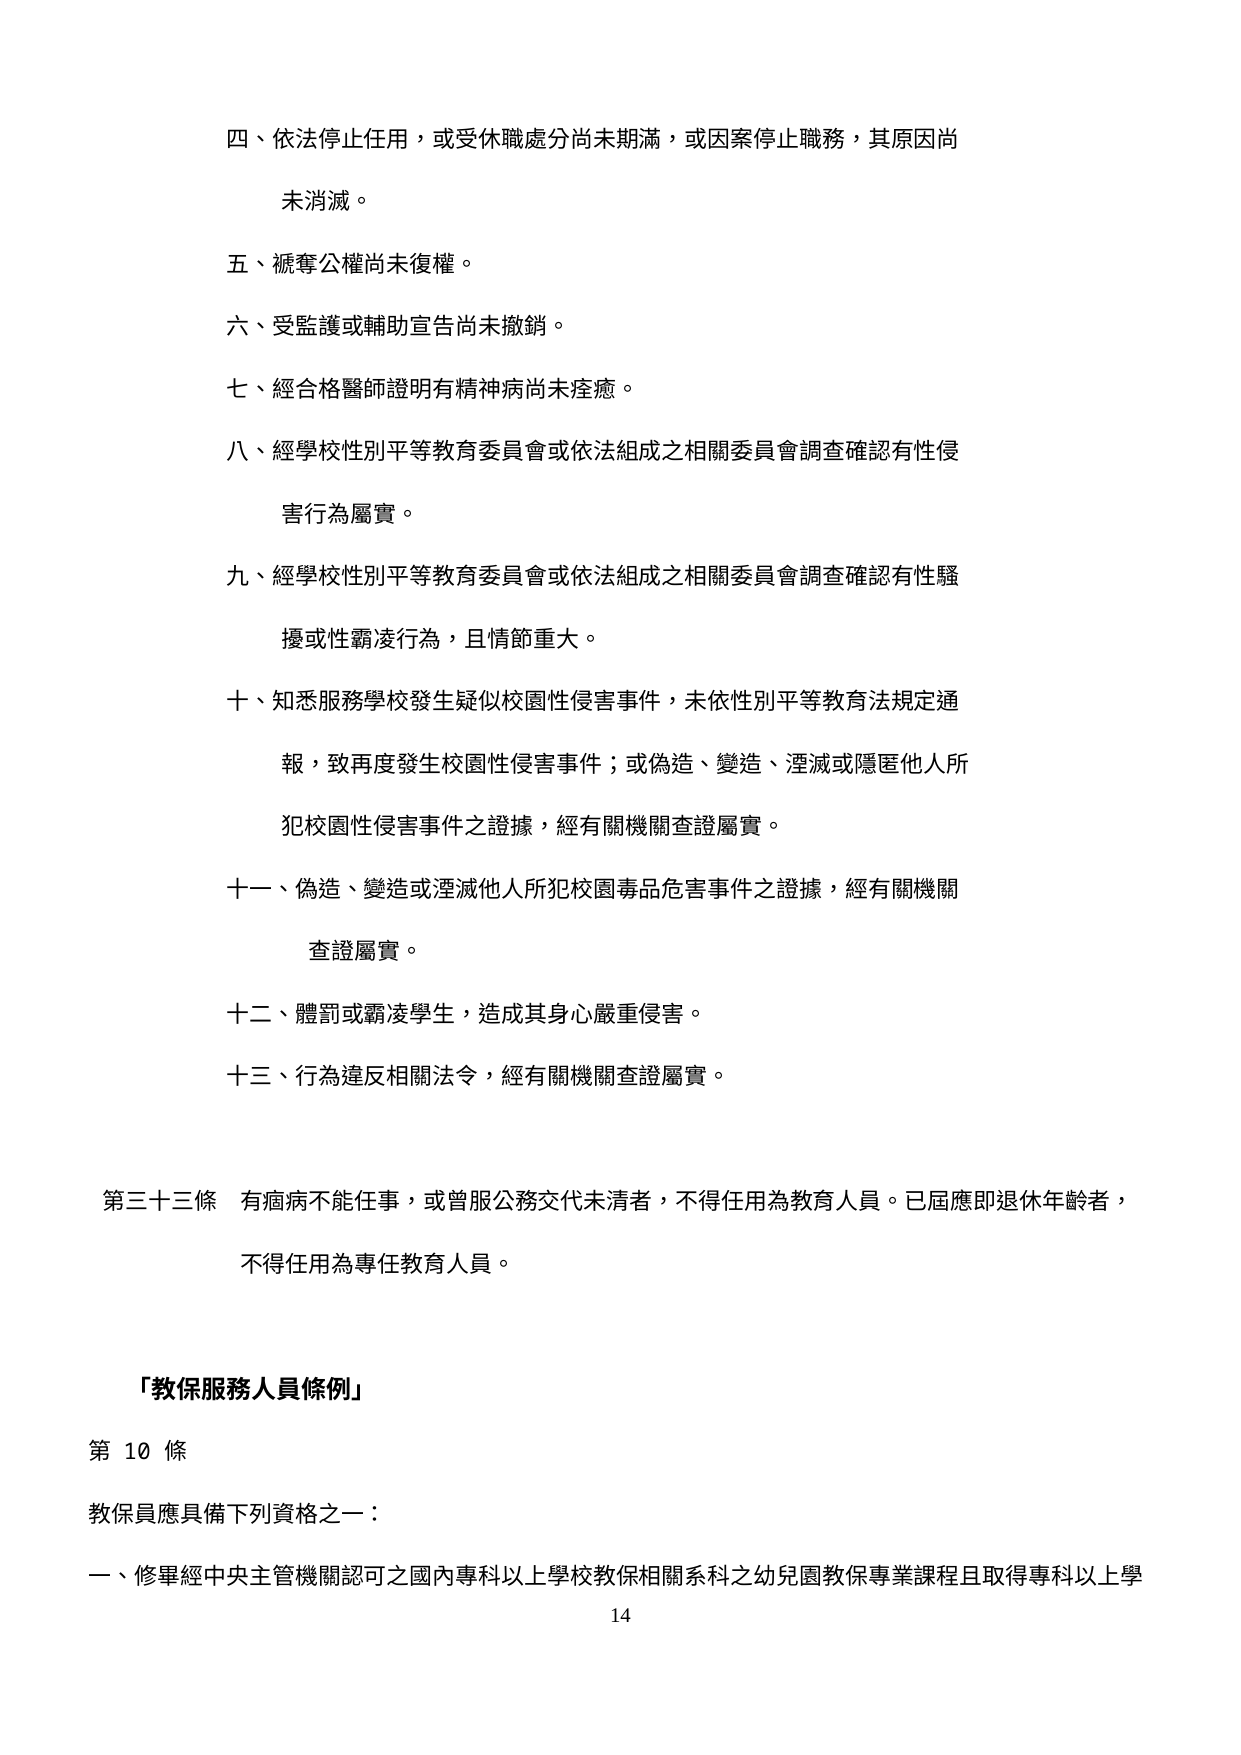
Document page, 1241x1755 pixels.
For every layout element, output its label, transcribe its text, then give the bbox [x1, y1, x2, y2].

text 擾或性霸凌行為，且情節重大。 [89, 596, 1152, 658]
text 四、依法停止任用，或受休職處分尚未期滿，或因案停止職務，其原因尚 [89, 96, 1152, 158]
text 犯校園性侵害事件之證據，經有關機關查證屬實。 [89, 783, 1152, 846]
text 十三、行為違反相關法令，經有關機關查證屬實。 [89, 1033, 1152, 1096]
text 未消滅。 [89, 158, 1152, 221]
text 查證屬實。 [89, 908, 1152, 971]
text 教保員應具備下列資格之一： [89, 1471, 1152, 1533]
text 第 10 條 [89, 1408, 1152, 1471]
text 報，致再度發生校園性侵害事件；或偽造、變造、湮滅或隱匿他人所 [89, 721, 1152, 783]
text 「教保服務人員條例」 [126, 1346, 1152, 1408]
text 一、修畢經中央主管機關認可之國內專科以上學校教保相關系科之幼兒園教保專業課程且取得專科以上學 [89, 1533, 1152, 1596]
text 十一、偽造、變造或湮滅他人所犯校園毒品危害事件之證據，經有關機關 [89, 846, 1152, 908]
text 第三十三條 有痼病不能任事，或曾服公務交代未清者，不得任用為教育人員。已屆應即退休年齡者，不得任用為專任教育人員。 [102, 1158, 1152, 1283]
text 十二、體罰或霸凌學生，造成其身心嚴重侵害。 [89, 971, 1152, 1033]
text 六、受監護或輔助宣告尚未撤銷。 [89, 283, 1152, 346]
text 五、褫奪公權尚未復權。 [89, 221, 1152, 283]
text 十、知悉服務學校發生疑似校園性侵害事件，未依性別平等教育法規定通 [89, 658, 1152, 721]
text 七、經合格醫師證明有精神病尚未痊癒。 [89, 346, 1152, 408]
text 害行為屬實。 [89, 471, 1152, 533]
text 八、經學校性別平等教育委員會或依法組成之相關委員會調查確認有性侵 [89, 408, 1152, 471]
text 九、經學校性別平等教育委員會或依法組成之相關委員會調查確認有性騷 [89, 533, 1152, 596]
